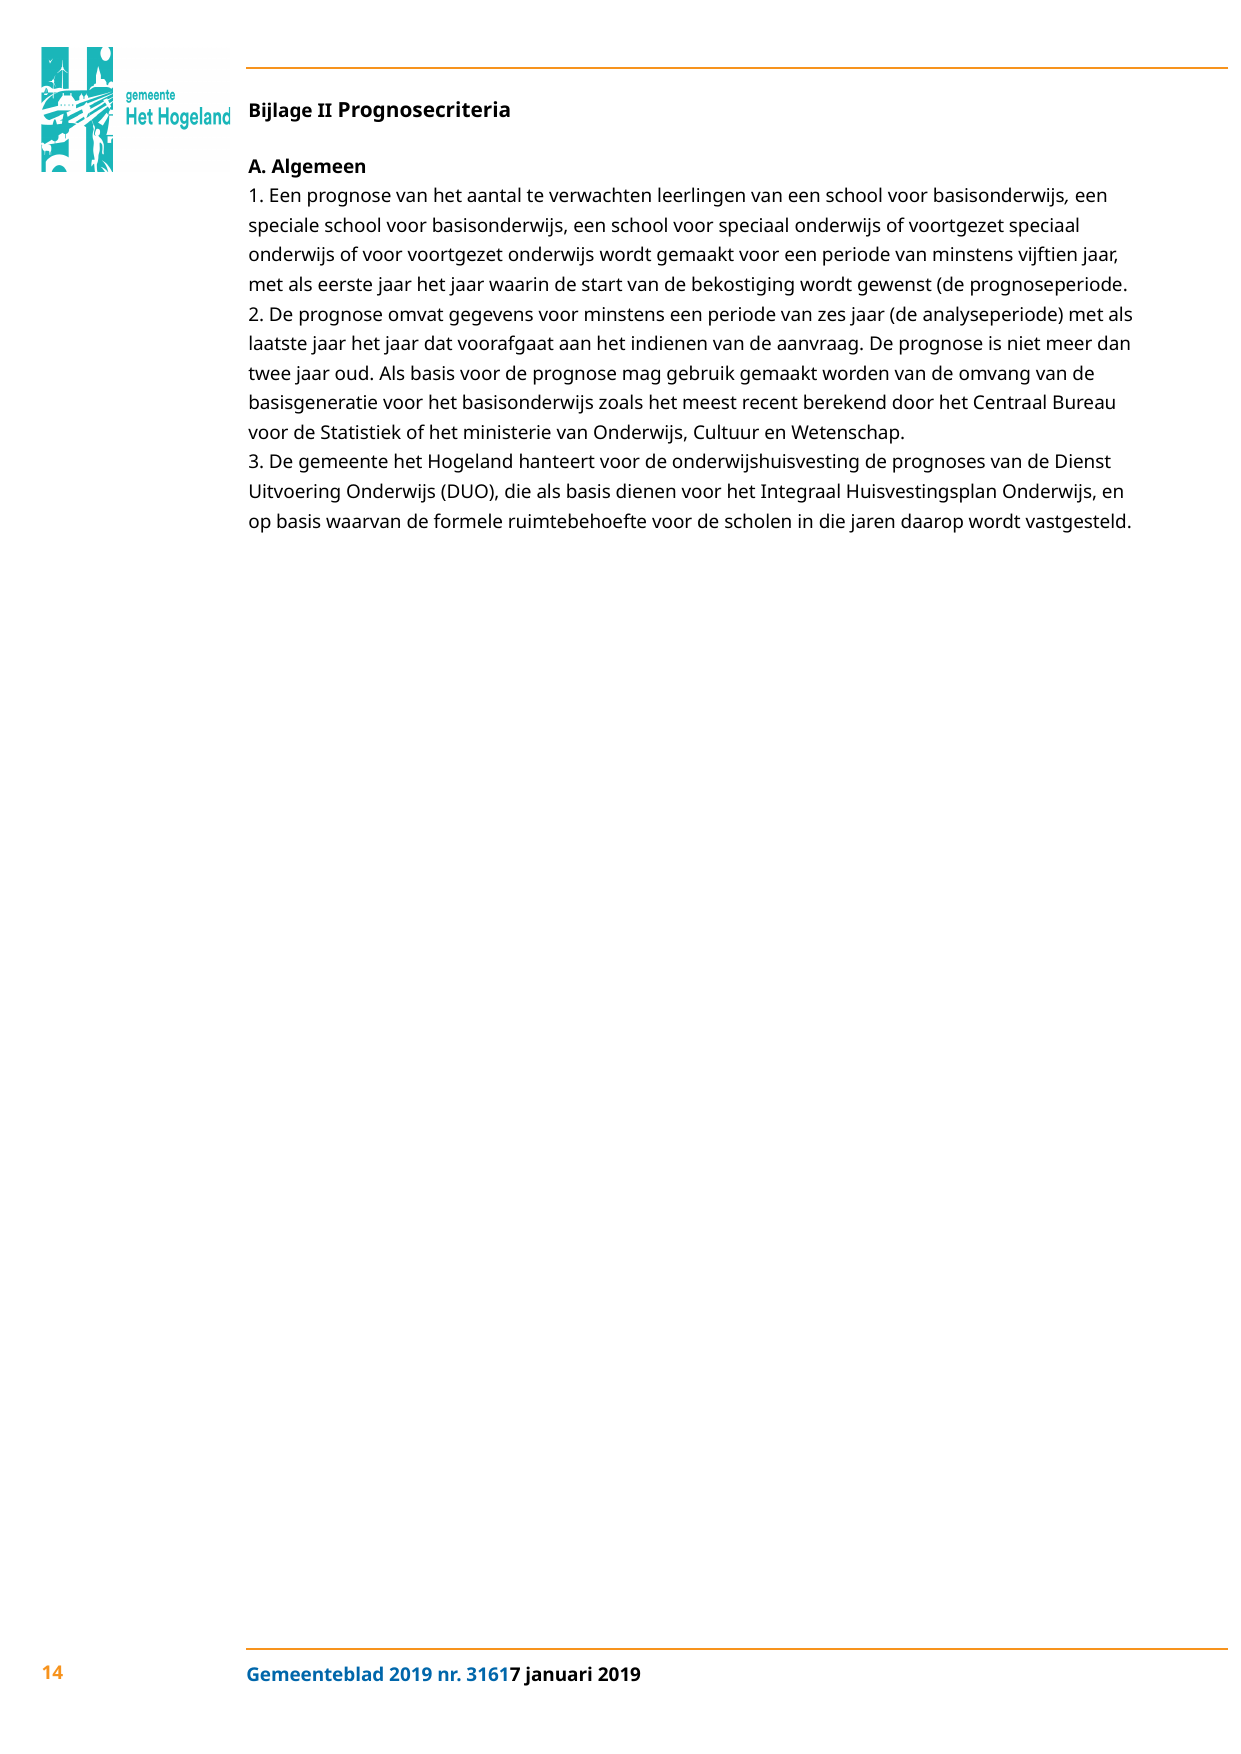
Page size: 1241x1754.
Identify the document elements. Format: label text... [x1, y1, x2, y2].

picture [41, 47, 231, 172]
text Bijlage II Prognosecriteria [248, 95, 1152, 123]
text A. Algemeen [248, 153, 1152, 179]
text 2. De prognose omvat gegevens voor minstens een periode van zes jaar (de analyseperiode) met als laatste jaar het jaar dat voorafgaat aan het indienen van de aanvraag. De prognose is niet meer dan twee jaar oud. Als basis voor de prognose mag gebruik gemaakt worden van de omvang van de basisgeneratie voor het basisonderwijs zoals het meest recent berekend door het Centraal Bureau voor de Statistiek of het ministerie van Onderwijs, Cultuur en Wetenschap. [248, 301, 1152, 445]
text 1. Een prognose van het aantal te verwachten leerlingen van een school voor basisonderwijs, een speciale school voor basisonderwijs, een school voor speciaal onderwijs of voortgezet speciaal onderwijs of voor voortgezet onderwijs wordt gemaakt voor een periode van minstens vijftien jaar, met als eerste jaar het jaar waarin de start van de bekostiging wordt gewenst (de prognoseperiode. [248, 182, 1152, 297]
text 3. De gemeente het Hogeland hanteert voor de onderwijshuisvesting de prognoses van de Dienst Uitvoering Onderwijs (DUO), die als basis dienen voor het Integraal Huisvestingsplan Onderwijs, en op basis waarvan de formele ruimtebehoefte voor de scholen in die jaren daarop wordt vastgesteld. [248, 449, 1152, 534]
